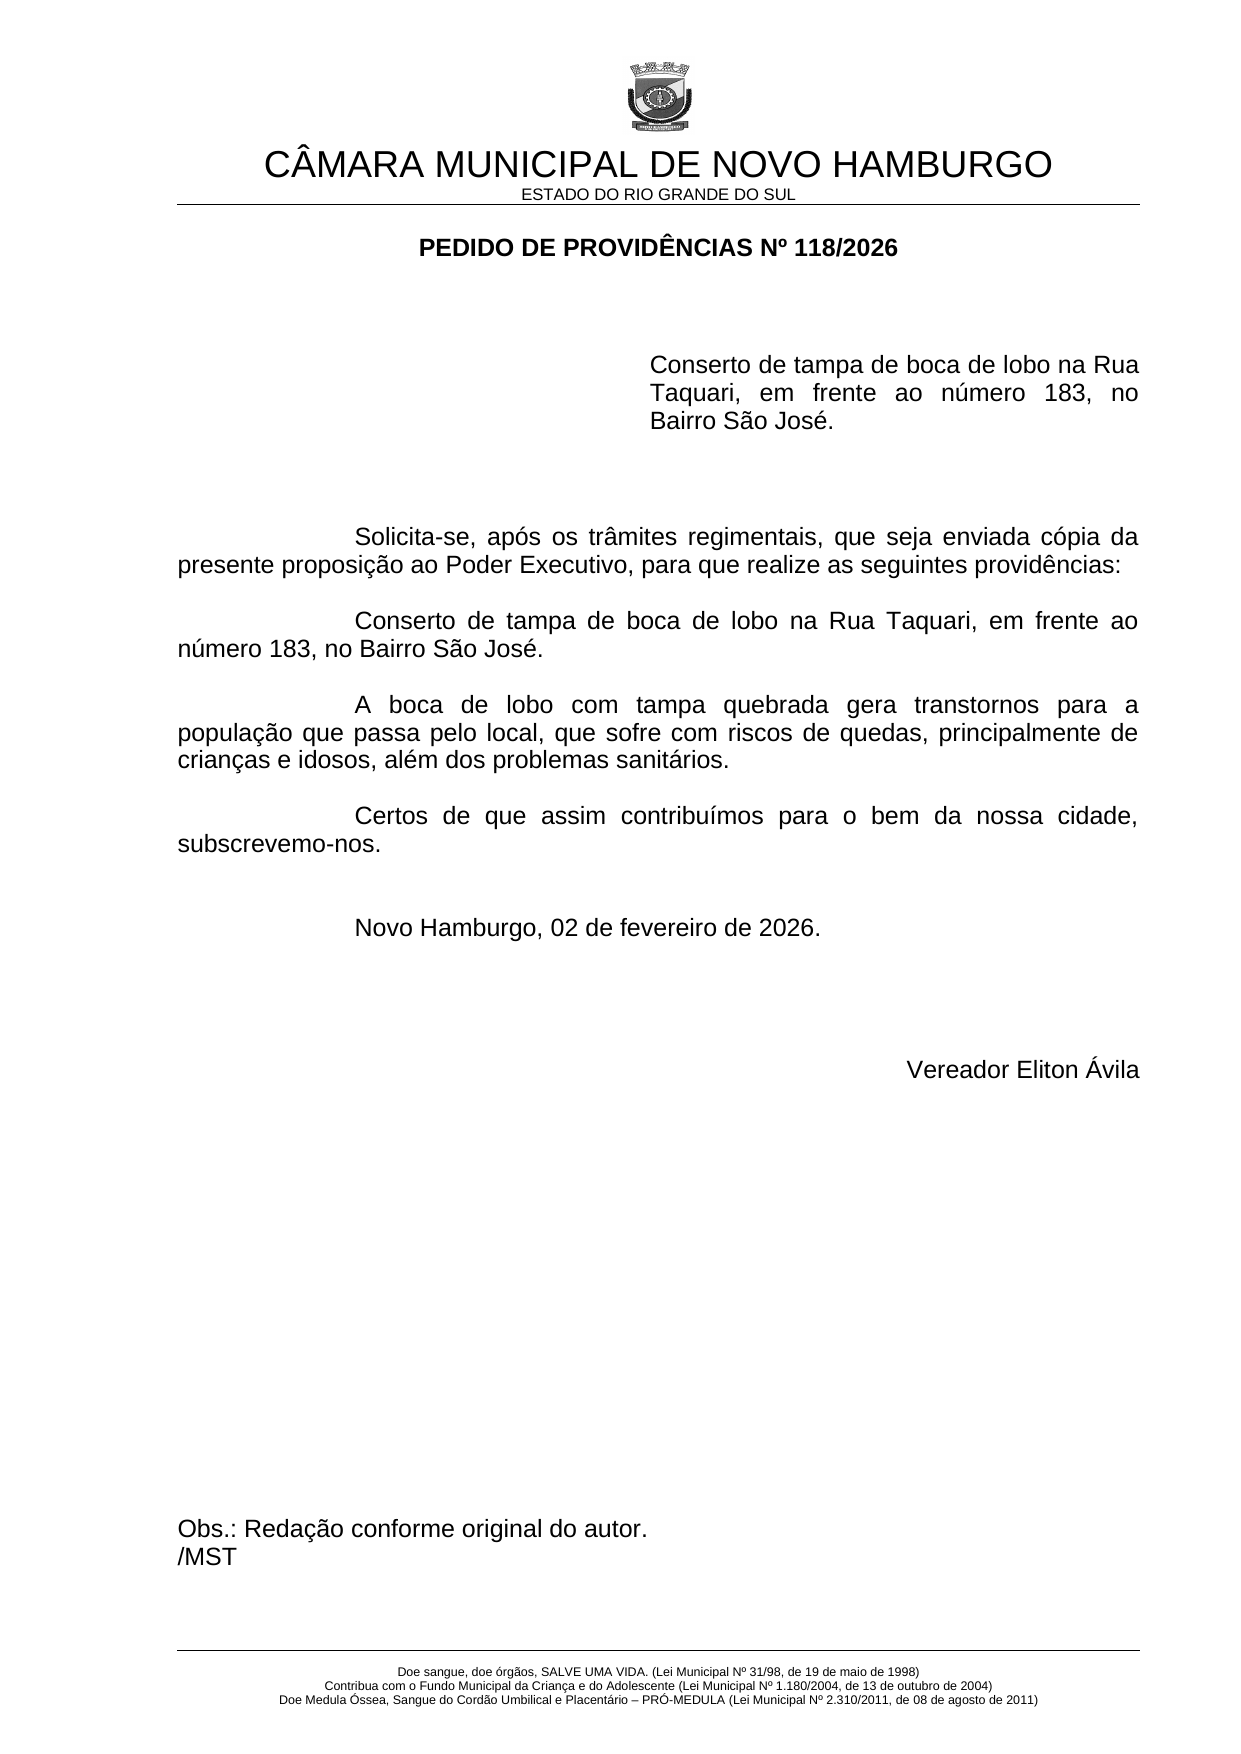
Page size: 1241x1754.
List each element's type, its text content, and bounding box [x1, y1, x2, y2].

text A boca de lobo com tampa quebrada gera transtornos para a população que passa pelo local, que sofre com riscos de quedas, principalmente de crianças e idosos, além dos problemas sanitários. [177, 691, 1140, 774]
text Conserto de tampa de boca de lobo na Rua Taquari, em frente ao número 183, no Bairro São José. [649, 351, 1140, 434]
text Conserto de tampa de boca de lobo na Rua Taquari, em frente ao número 183, no Bairro São José. [177, 607, 1140, 663]
text PEDIDO DE PROVIDÊNCIAS Nº 118/2026 [177, 234, 1140, 262]
text Obs.: Redação conforme original do autor. [177, 1514, 1140, 1542]
text Novo Hamburgo, 02 de fevereiro de 2026. [177, 913, 1140, 941]
text /MST [177, 1542, 1140, 1570]
text Certos de que assim contribuímos para o bem da nossa cidade, subscrevemo-nos. [177, 802, 1140, 858]
text Solicita-se, após os trâmites regimentais, que seja enviada cópia da presente proposição ao Poder Executivo, para que realize as seguintes providências: [177, 523, 1140, 579]
text Vereador Eliton Ávila [177, 1056, 1140, 1084]
